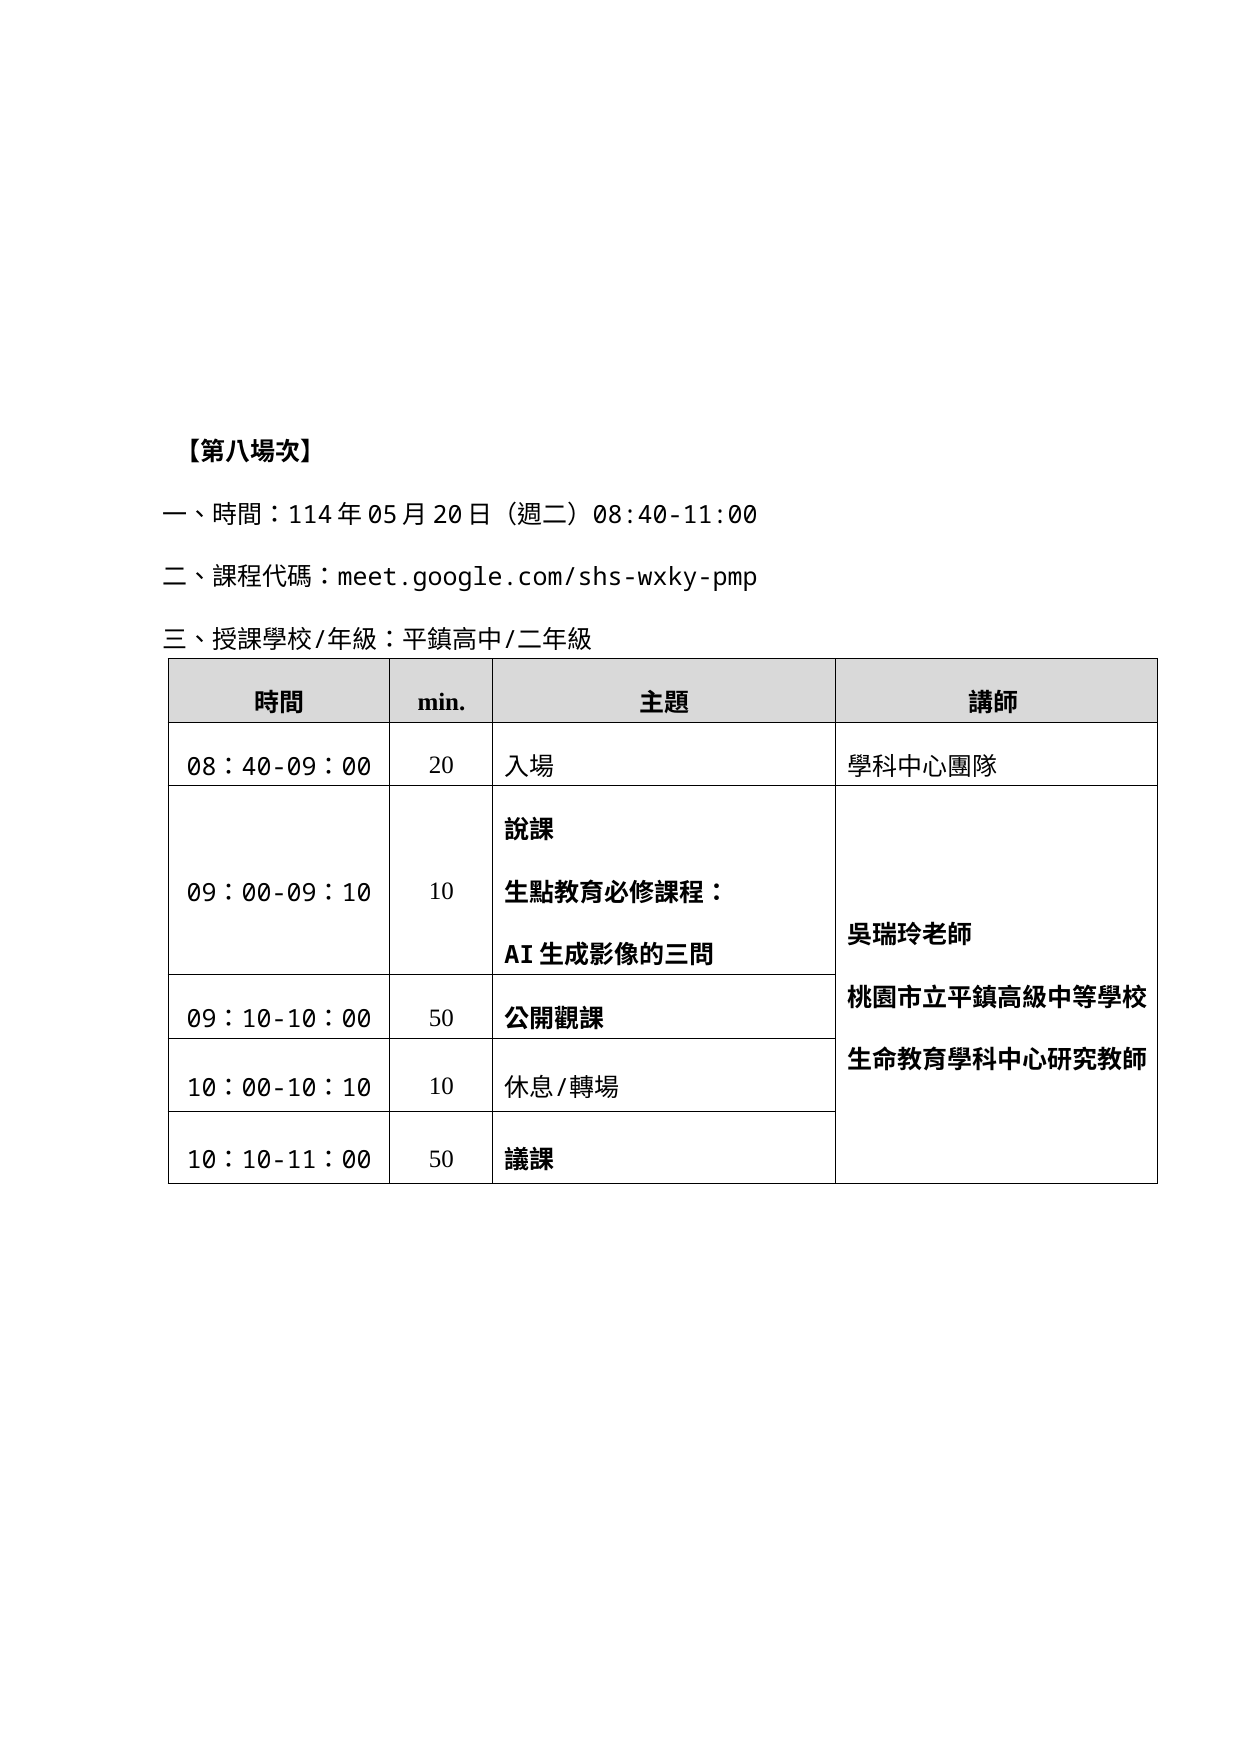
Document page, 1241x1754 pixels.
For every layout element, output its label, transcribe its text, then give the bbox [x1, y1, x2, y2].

text 【第八場次】 [175, 408, 1128, 471]
table_cell 08：40-09：00 [169, 723, 389, 785]
table_cell 學科中心團隊 [836, 723, 1157, 785]
table_header 講師 [836, 659, 1157, 722]
table_cell 議課 [493, 1112, 835, 1183]
text 二、課程代碼：meet.google.com/shs-wxky-pmp [112, 533, 1128, 596]
table_cell 休息/轉場 [493, 1039, 835, 1111]
table_cell 說課 生點教育必修課程： AI生成影像的三問 [493, 786, 835, 974]
table_header 主題 [493, 659, 835, 722]
table_header 時間 [169, 659, 389, 722]
table_cell 10：10-11：00 [169, 1112, 389, 1183]
table_cell 10 [390, 786, 492, 974]
table_cell 10 [390, 1039, 492, 1111]
table_cell 入場 [493, 723, 835, 785]
text 一、時間：114年05月20日（週二）08:40-11:00 [112, 471, 1128, 533]
table_cell 50 [390, 975, 492, 1038]
table_header min. [390, 659, 492, 722]
table_cell 公開觀課 [493, 975, 835, 1038]
table_cell 吳瑞玲老師 桃園市立平鎮高級中等學校 生命教育學科中心研究教師 [836, 786, 1157, 1183]
table_cell 50 [390, 1112, 492, 1183]
text 三、授課學校/年級：平鎮高中/二年級 [112, 596, 1128, 658]
table_cell 09：00-09：10 [169, 786, 389, 974]
table_cell 09：10-10：00 [169, 975, 389, 1038]
table_cell 10：00-10：10 [169, 1039, 389, 1111]
table_cell 20 [390, 723, 492, 785]
